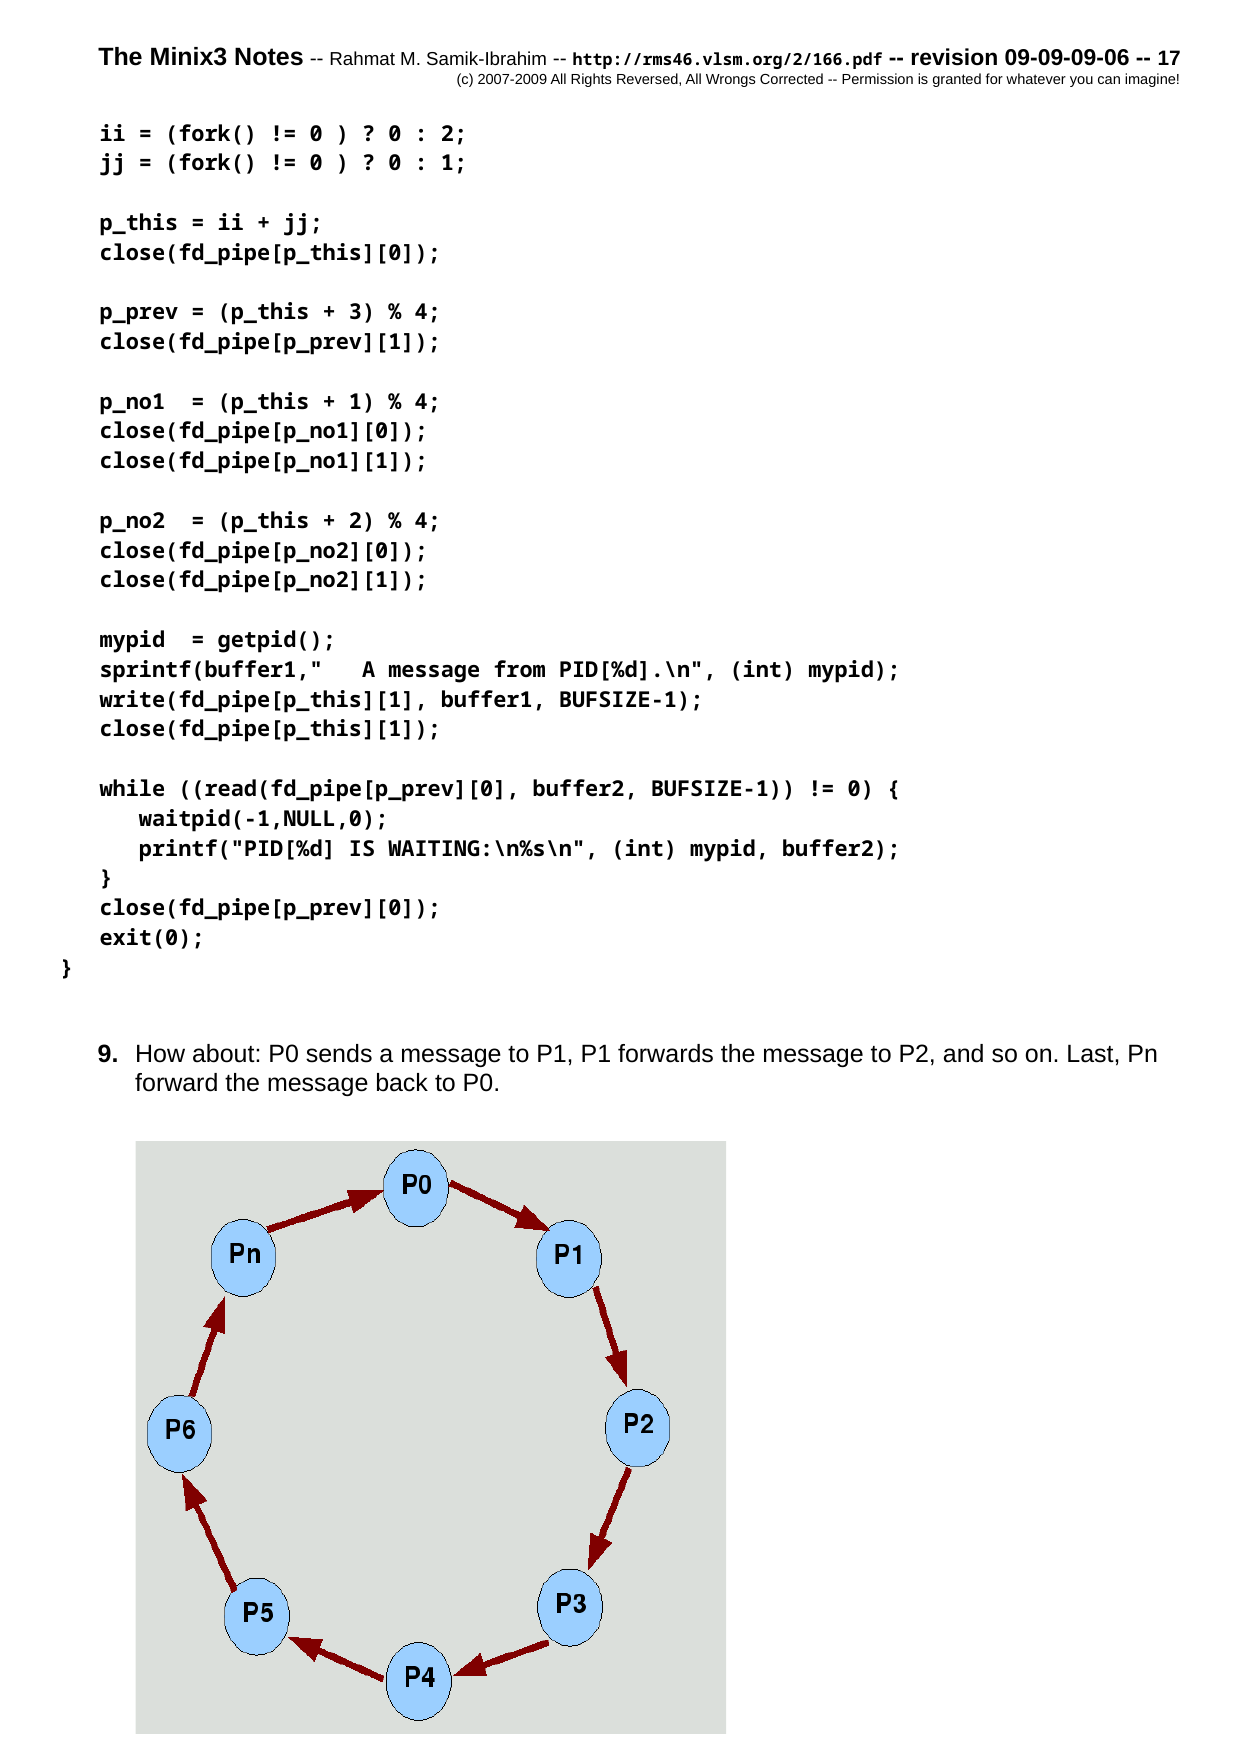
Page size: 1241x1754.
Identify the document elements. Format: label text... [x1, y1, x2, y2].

text sprintf(buffer1," A message from PID[%d].\n", (int) mypid); [60, 654, 1181, 683]
text p_this = ii + jj; [60, 207, 1181, 237]
text close(fd_pipe[p_prev][0]); [60, 892, 1181, 922]
text while ((read(fd_pipe[p_prev][0], buffer2, BUFSIZE-1)) != 0) { [60, 773, 1181, 803]
text } [60, 952, 1181, 981]
text close(fd_pipe[p_no1][1]); [60, 445, 1181, 475]
text p_prev = (p_this + 3) % 4; [60, 296, 1181, 326]
list How about: P0 sends a message to P1, P1 forwards the message to P2, and so on. Last, Pn forward the message back to P0. [97, 1039, 1181, 1096]
text close(fd_pipe[p_no2][0]); [60, 534, 1181, 564]
picture [135, 1141, 727, 1734]
text write(fd_pipe[p_this][1], buffer1, BUFSIZE-1); [60, 683, 1181, 713]
text p_no1 = (p_this + 1) % 4; [60, 386, 1181, 415]
text printf("PID[%d] IS WAITING:\n%s\n", (int) mypid, buffer2); [60, 832, 1181, 862]
text waitpid(-1,NULL,0); [60, 803, 1181, 832]
text p_no2 = (p_this + 2) % 4; [60, 505, 1181, 534]
text } [60, 862, 1181, 892]
text close(fd_pipe[p_no1][0]); [60, 415, 1181, 445]
text ii = (fork() != 0 ) ? 0 : 2; [60, 117, 1181, 147]
text close(fd_pipe[p_no2][1]); [60, 564, 1181, 594]
text mypid = getpid(); [60, 624, 1181, 654]
text jj = (fork() != 0 ) ? 0 : 1; [60, 147, 1181, 177]
text close(fd_pipe[p_this][1]); [60, 713, 1181, 743]
text close(fd_pipe[p_prev][1]); [60, 326, 1181, 356]
text exit(0); [60, 922, 1181, 952]
text close(fd_pipe[p_this][0]); [60, 237, 1181, 266]
